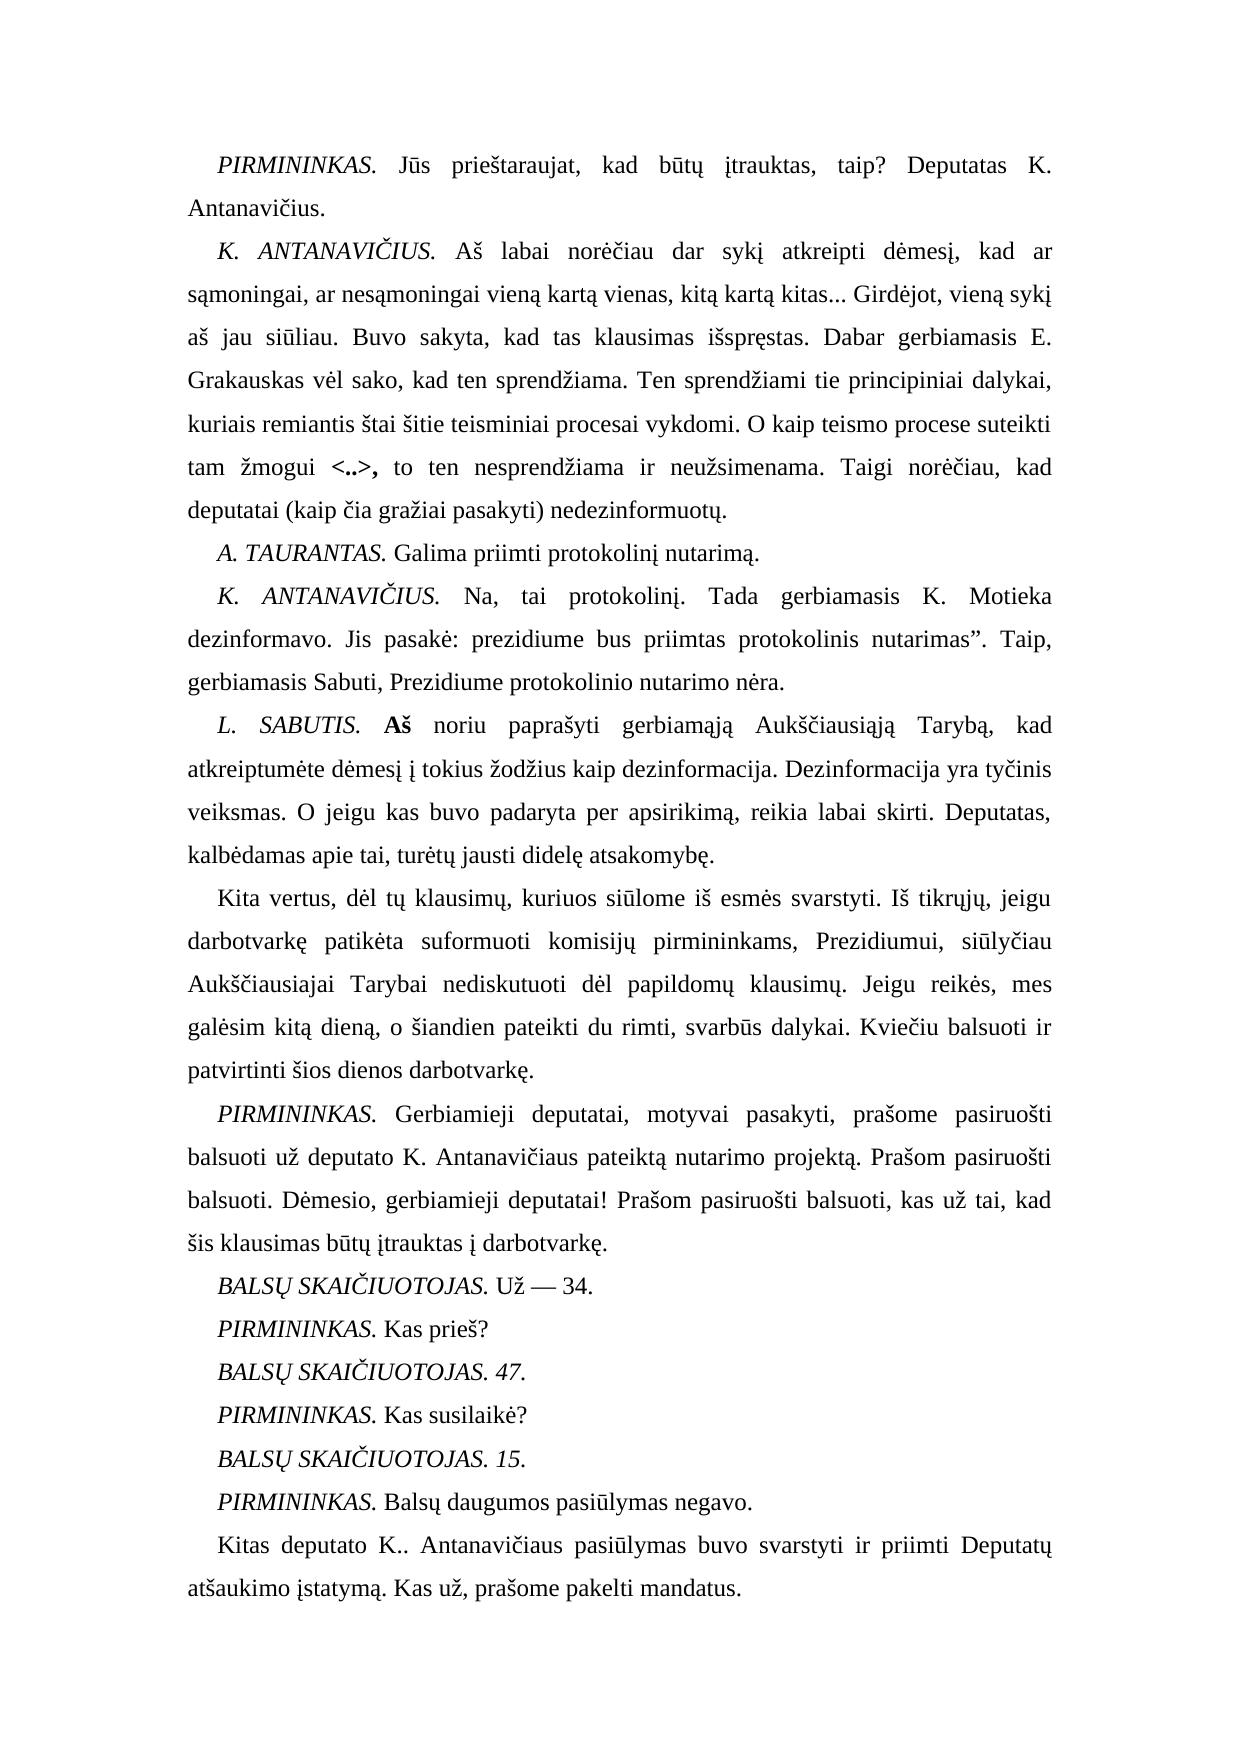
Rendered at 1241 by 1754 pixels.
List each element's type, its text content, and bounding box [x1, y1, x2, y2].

text K. ANTANAVIČIUS. Aš labai norėčiau dar sykį atkreipti dėmesį, kad ar sąmoningai, ar nesąmoningai vieną kartą vienas, kitą kartą kitas... Girdėjot, vieną sykį aš jau siūliau. Buvo sakyta, kad tas klausimas išspręstas. Dabar gerbiamasis E. Grakauskas vėl sako, kad ten sprendžiama. Ten sprendžiami tie principiniai dalykai, kuriais remiantis štai šitie teisminiai procesai vykdomi. O kaip teismo procese suteikti tam žmogui <..>, to ten nesprendžiama ir neužsimenama. Taigi norėčiau, kad deputatai (kaip čia gražiai pasakyti) nedezinformuotų. [187, 236, 1053, 524]
text K. ANTANAVIČIUS. Na, tai protokolinį. Tada gerbiamasis K. Motieka dezinformavo. Jis pasakė: prezidiume bus priimtas protokolinis nutarimas”. Taip, gerbiamasis Sabuti, Prezidiume protokolinio nutarimo nėra. [187, 581, 1053, 696]
text L. SABUTIS. Aš noriu paprašyti gerbiamąją Aukščiausiąją Tarybą, kad atkreiptumėte dėmesį į tokius žodžius kaip dezinformacija. Dezinformacija yra tyčinis veiksmas. O jeigu kas buvo padaryta per apsirikimą, reikia labai skirti. Deputatas, kalbėdamas apie tai, turėtų jausti didelę atsakomybę. [187, 711, 1053, 869]
text PIRMININKAS. Balsų daugumos pasiūlymas negavo. [187, 1487, 1053, 1516]
text PIRMININKAS. Jūs prieštaraujat, kad būtų įtrauktas, taip? Deputatas K. Antanavičius. [187, 150, 1053, 222]
text PIRMININKAS. Kas susilaikė? [187, 1401, 1053, 1429]
text BALSŲ SKAIČIUOTOJAS. Už — 34. [187, 1271, 1053, 1300]
text PIRMININKAS. Kas prieš? [187, 1314, 1053, 1343]
text Kitas deputato K.. Antanavičiaus pasiūlymas buvo svarstyti ir priimti Deputatų atšaukimo įstatymą. Kas už, prašome pakelti mandatus. [187, 1530, 1053, 1602]
text BALSŲ SKAIČIUOTOJAS. 47. [187, 1357, 1053, 1386]
text BALSŲ SKAIČIUOTOJAS. 15. [187, 1444, 1053, 1472]
text PIRMININKAS. Gerbiamieji deputatai, motyvai pasakyti, prašome pasiruošti balsuoti už deputato K. Antanavičiaus pateiktą nutarimo projektą. Prašom pasiruošti balsuoti. Dėmesio, gerbiamieji deputatai! Prašom pasiruošti balsuoti, kas už tai, kad šis klausimas būtų įtrauktas į darbotvarkę. [187, 1099, 1053, 1257]
text A. TAURANTAS. Galima priimti protokolinį nutarimą. [187, 538, 1053, 567]
text Kita vertus, dėl tų klausimų, kuriuos siūlome iš esmės svarstyti. Iš tikrųjų, jeigu darbotvarkę patikėta suformuoti komisijų pirmininkams, Prezidiumui, siūlyčiau Aukščiausiajai Tarybai nediskutuoti dėl papildomų klausimų. Jeigu reikės, mes galėsim kitą dieną, o šiandien pateikti du rimti, svarbūs dalykai. Kviečiu balsuoti ir patvirtinti šios dienos darbotvarkę. [187, 883, 1053, 1084]
